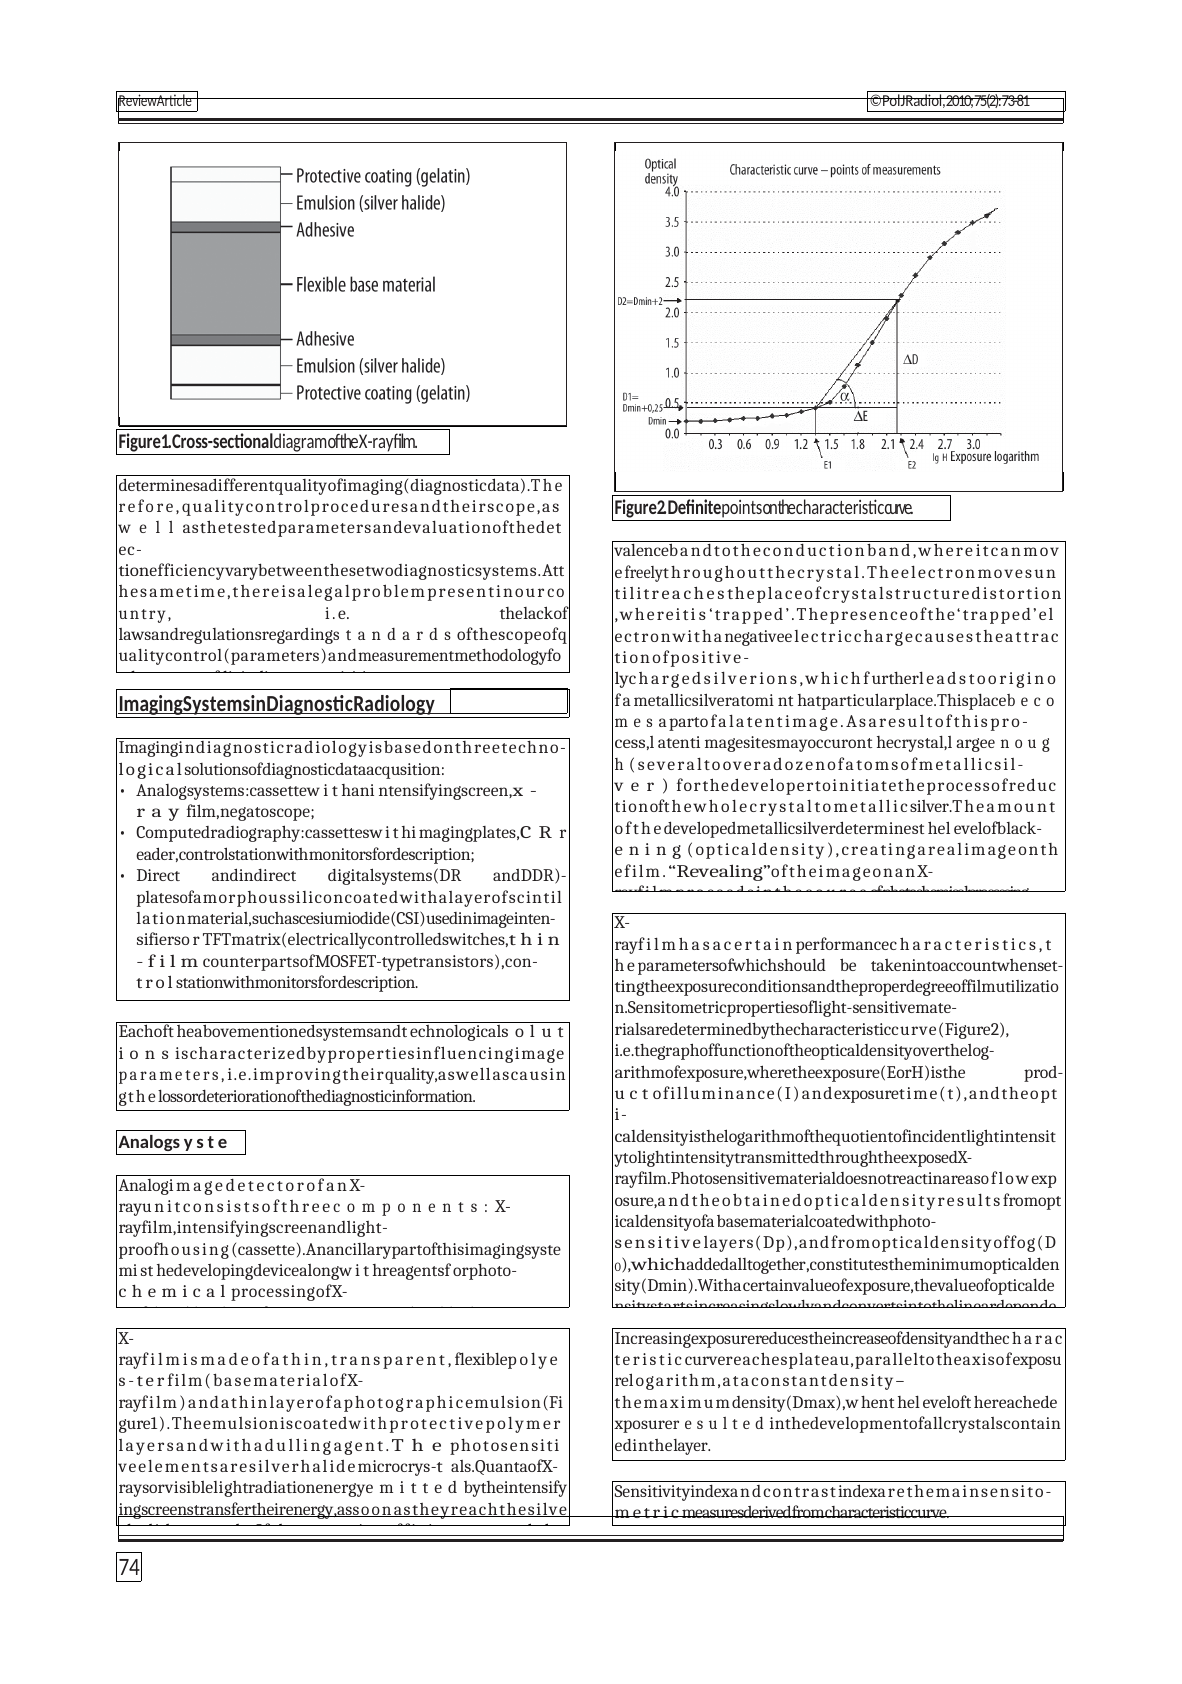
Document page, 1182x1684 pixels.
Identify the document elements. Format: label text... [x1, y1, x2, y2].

text Sensitivityindexandcontrastindexarethemainsensito-metricmeasuresderivedfromcharacteristiccurve. [614, 1482, 1063, 1516]
text ImagingSystemsinDiagnosticRadiology [118, 690, 569, 717]
text Figure1.Cross-sectionaldiagramoftheX-rayfilm. [118, 430, 449, 454]
text AnalogimagedetectorofanX-rayunitconsistsofthreecomponents:X-rayfilm,intensifyingscreenandlight-proofhousing(cassette).Anancillarypartofthisimagingsystemisthedevelopingdevicealongwithreagentsforphoto-chemicalprocessingofX-rayfilms(developer,fixingagent,water)andthedryer [118, 1176, 567, 1307]
list Direct andindirect digitalsystems(DR andDDR)- platesofamorphoussiliconcoatedwithalayerofscintillationmaterial,suchascesiumiodide(CSI)usedinimageinten-sifiersorTFTmatrix(electricallycontrolledswitches,thin-filmcounterpartsofMOSFET-typetransistors),con-trolstationwithmonitorsfordescription. [118, 866, 567, 993]
text X-rayfilmhasacertainperformancecharacteristics,theparametersofwhichshould be takenintoaccountwhenset-tingtheexposureconditionsandtheproperdegreeoffilmutilization.Sensitometricpropertiesoflight-sensitivemate-rialsaredeterminedbythecharacteristiccurve(Figure2), [614, 914, 1063, 1040]
text valencebandtotheconductionband,whereitcanmovefreelythroughoutthecrystal.Theelectronmovesuntilitreachestheplaceofcrystalstructuredistortion,whereitis‘trapped’.Thepresenceofthe‘trapped’electronwithanegativeelectricchargecausestheattractionofpositive-lychargedsilverions,whichfurtherleadstooriginofametallicsilveratominthatparticularplace.Thisplacebecomesapartofalatentimage.Asaresultofthispro-cess,latentimagesitesmayoccuronthecrystal,largeenough(severaltooveradozenofatomsofmetallicsil-ver)forthedevelopertoinitiatetheprocessofreductionofthewholecrystaltometallicsilver.Theamountofthedevelopedmetallicsilverdeterminesthelevelofblack-ening(opticaldensity),creatingarealimageonthefilm.“Revealing”oftheimageonanX-rayfilmproceedsinthecourseofphotochemicalprocessing. [614, 542, 1063, 891]
picture [615, 151, 1062, 472]
text ReviewArticle [119, 99, 197, 111]
text i.e.thegraphoffunctionoftheopticaldensityoverthelog-arithmofexposure,wheretheexposure(EorH)isthe prod-uctofilluminance(I)andexposuretime(t),andtheopti-caldensityisthelogarithmofthequotientofincidentlightintensitytolightintensitytransmittedthroughtheexposedX-rayfilm.Photosensitivematerialdoesnotreactinareasoflowexposure,andtheobtainedopticaldensityresultsfromopticaldensityofabasematerialcoatedwithphoto-sensitivelayers(Dp),andfromopticaldensityoffog(D0),whichaddedalltogether,constitutestheminimumopticaldensity(Dmin).Withacertainvalueofexposure,thevalueofopticaldensitystartsincreasingslowlyandconvertsintothelineardependency withaspecific angleofinclination. [614, 1041, 1063, 1307]
text Figure2.Definitepointsonthecharacteristiccurve. [614, 496, 950, 519]
text 74 [118, 1553, 141, 1581]
text X-rayfilmismadeofathin,transparent,flexiblepolyes-terfilm(basematerialofX-rayfilm)andathinlayerofaphotographicemulsion(Figure1).Theemulsioniscoatedwithprotectivepolymerlayersandwithadullingagent.Thephotosensitiveelementsaresilverhalidemicrocrys-tals.QuantaofX-raysorvisiblelightradiationenergyemittedbytheintensifyingscreenstransfertheirenergy,assoonastheyreachthesilverhalidecrystals.Iftheenergyissufficient,crystalelectroncanbetransferredfromthe [118, 1329, 567, 1516]
text determinesadifferentqualityofimaging(diagnosticdata).Therefore,qualitycontrolproceduresandtheirscope,aswellasthetestedparametersandevaluationofthedetec-tionefficiencyvarybetweenthesetwodiagnosticsystems.Atthesametime,thereisalegalproblempresentinourcountry, i.e. thelackof lawsandregulationsregardingstandardsofthescopeofqualitycontrol(parameters)andmeasurementmethodologyforthesystemsofdigitalimageacquisition. [118, 476, 567, 672]
text Analogsystems [118, 1131, 245, 1154]
list Analogsystems:cassettewithanintensifyingscreen,x-rayfilm,negatoscope; [118, 780, 567, 822]
text Sensitivityindexandcontrastindexarethemainsensito-metricmeasuresderivedfromcharacteristiccurve. [614, 1517, 1063, 1523]
list Computedradiography:cassetteswithimagingplates,CRreader,controlstationwithmonitorsfordescription; [118, 823, 567, 865]
text Increasingexposurereducestheincreaseofdensityandthecharacteristiccurvereachesplateau,paralleltotheaxisofexposurelogarithm,ataconstantdensity–themaximumdensity(Dmax),whenthelevelofthereachedexposureresultedinthedevelopmentofallcrystalscontainedinthelayer. [614, 1329, 1063, 1455]
text ©PolJRadiol,2010;75(2):73-81 [869, 92, 1065, 111]
text Eachoftheabovementionedsystemsandtechnologicalsolutionsischaracterizedbypropertiesinfluencingimageparameters,i.e.improvingtheirquality,aswellascausingthelossordeteriorationofthediagnosticinformation. [118, 1023, 567, 1106]
picture [119, 151, 566, 417]
text ReviewArticle [118, 92, 197, 98]
text Imagingindiagnosticradiologyisbasedonthreetechno-logicalsolutionsofdiagnosticdataacqusition: [118, 739, 567, 779]
